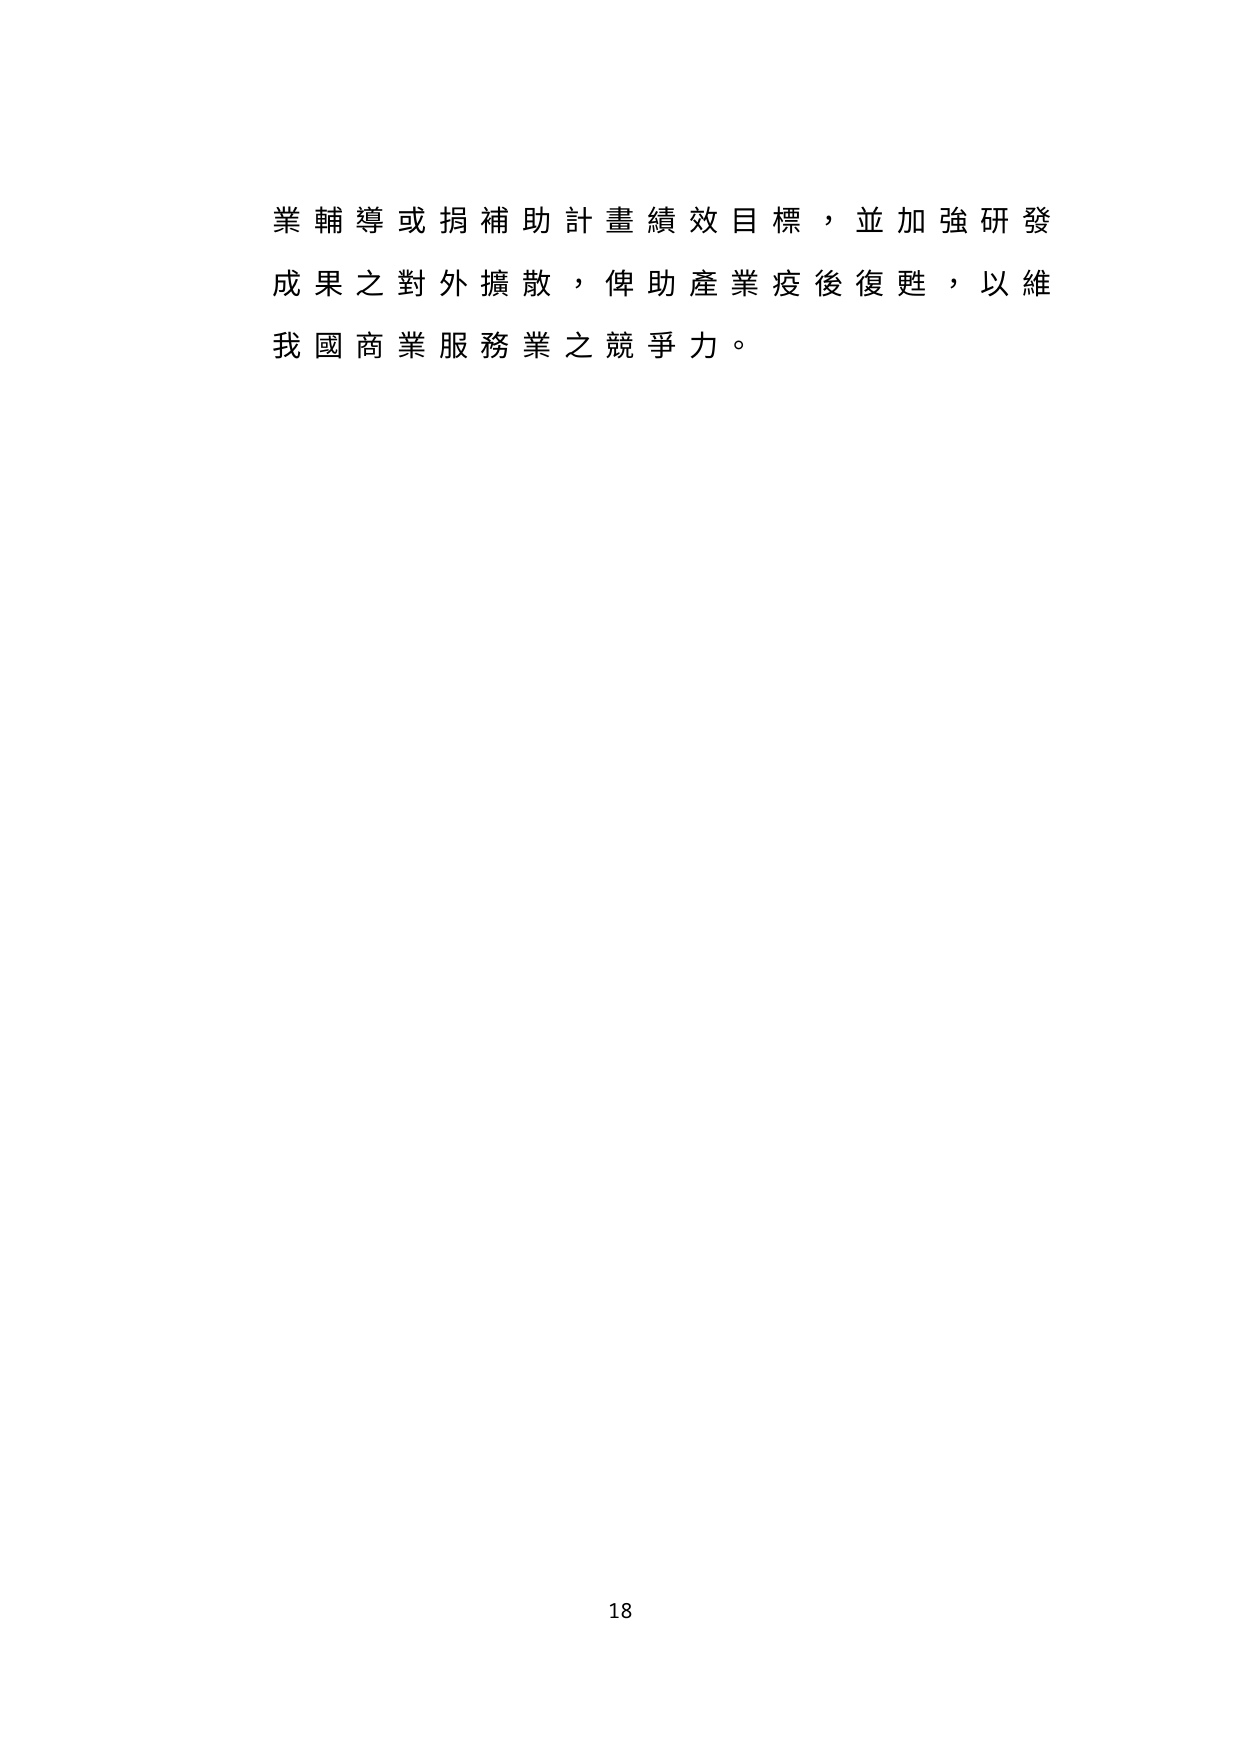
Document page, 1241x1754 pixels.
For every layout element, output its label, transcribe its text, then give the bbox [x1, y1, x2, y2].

text 業輔導或捐補助計畫績效目標，並加強研發成果之對外擴散，俾助產業疫後復甦，以維我國商業服務業之競爭力。 [242, 177, 1058, 365]
